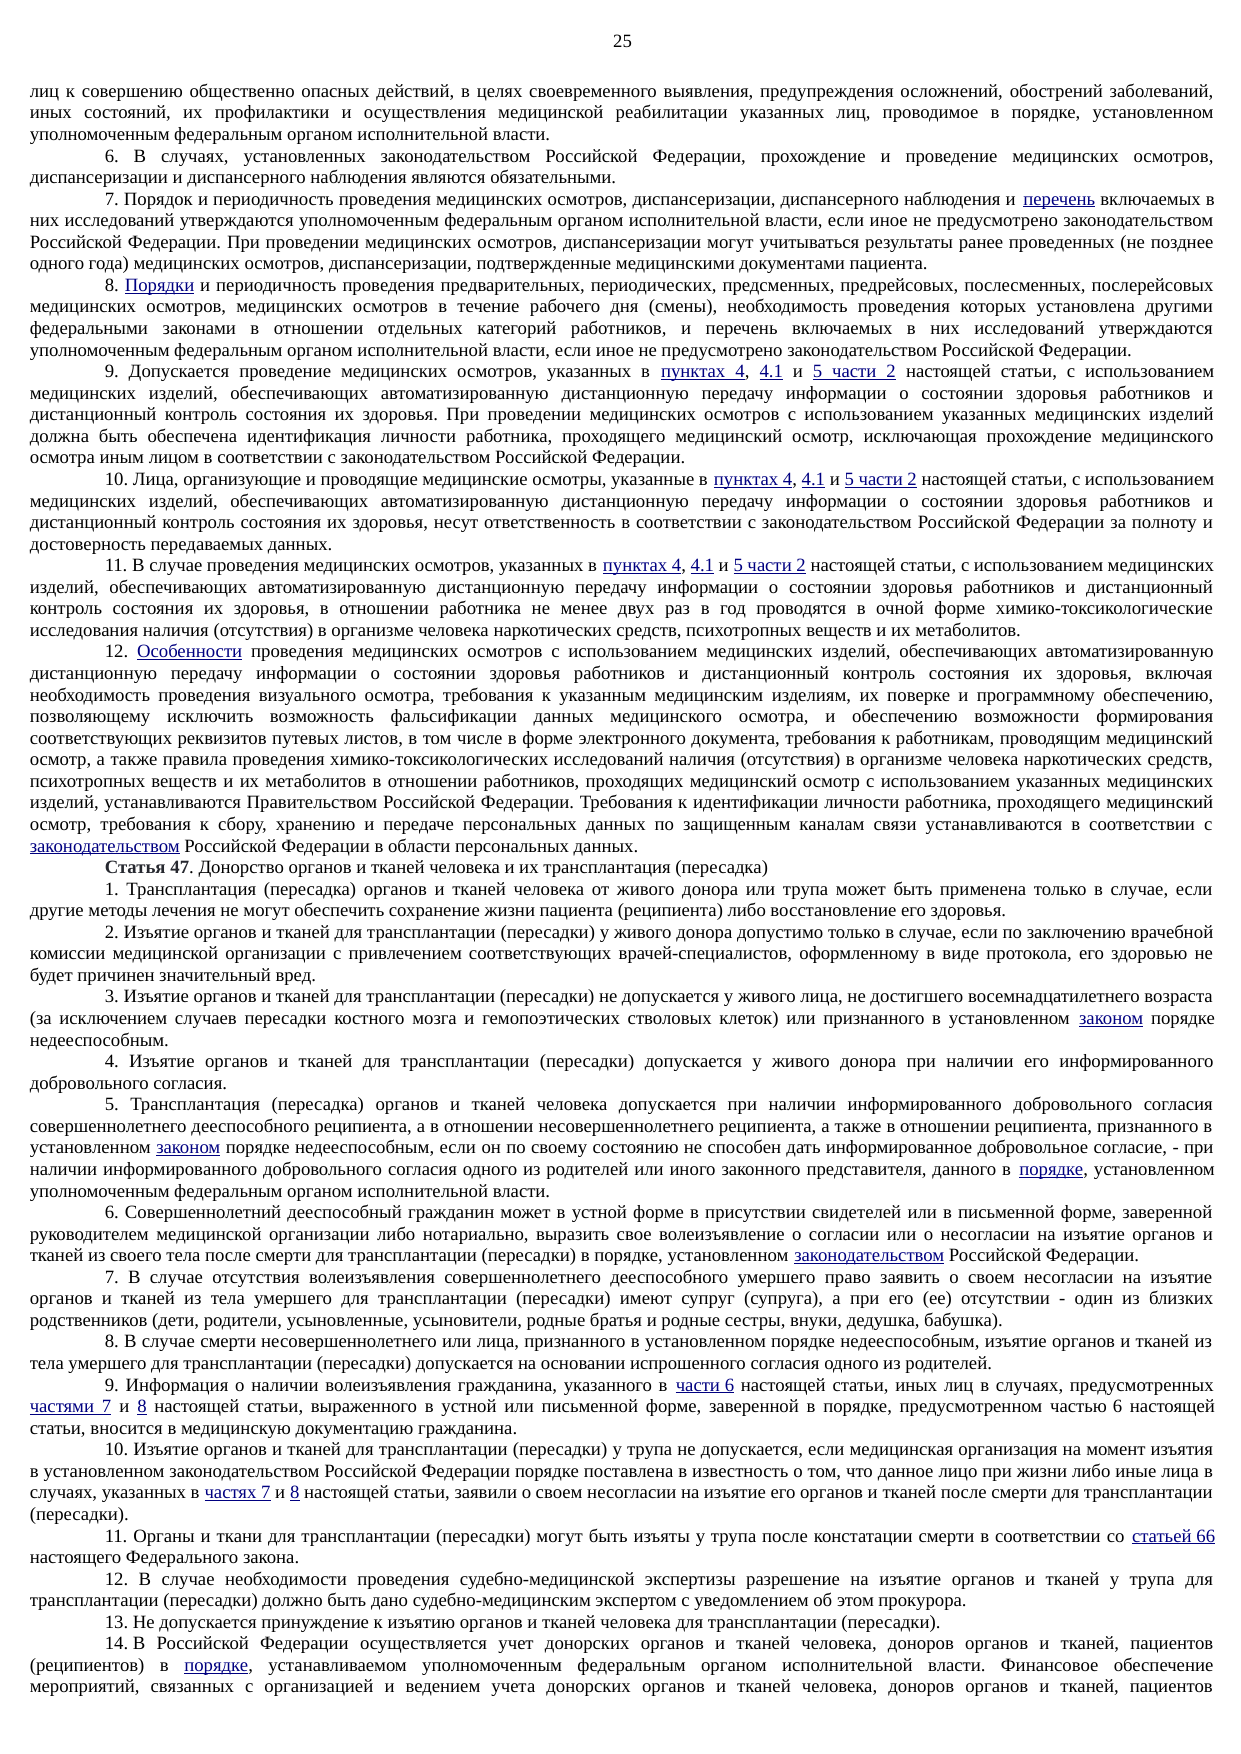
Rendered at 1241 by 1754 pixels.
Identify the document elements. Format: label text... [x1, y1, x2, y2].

text лиц к совершению общественно опасных действий, в целях своевременного выявления, предупреждения осложнений, обострений заболеваний, иных состояний, их профилактики и осуществления медицинской реабилитации указанных лиц, проводимое в порядке, установленном уполномоченным федеральным органом исполнительной власти. [29, 80, 1215, 144]
text 11. В случае проведения медицинских осмотров, указанных в пунктах 4, 4.1 и 5 части 2 настоящей статьи, с использованием медицинских изделий, обеспечивающих автоматизированную дистанционную передачу информации о состоянии здоровья работников и дистанционный контроль состояния их здоровья, в отношении работника не менее двух раз в год проводятся в очной форме химико-токсикологические исследования наличия (отсутствия) в организме человека наркотических средств, психотропных веществ и их метаболитов. [29, 554, 1215, 640]
text 4. Изъятие органов и тканей для трансплантации (пересадки) допускается у живого донора при наличии его информированного добровольного согласия. [29, 1050, 1215, 1093]
text 10. Лица, организующие и проводящие медицинские осмотры, указанные в пунктах 4, 4.1 и 5 части 2 настоящей статьи, с использованием медицинских изделий, обеспечивающих автоматизированную дистанционную передачу информации о состоянии здоровья работников и дистанционный контроль состояния их здоровья, несут ответственность в соответствии с законодательством Российской Федерации за полноту и достоверность передаваемых данных. [29, 468, 1215, 554]
text 12. В случае необходимости проведения судебно-медицинской экспертизы разрешение на изъятие органов и тканей у трупа для трансплантации (пересадки) должно быть дано судебно-медицинским экспертом с уведомлением об этом прокурора. [29, 1568, 1215, 1611]
text 13. Не допускается принуждение к изъятию органов и тканей человека для трансплантации (пересадки). [29, 1611, 1215, 1632]
text 6. Совершеннолетний дееспособный гражданин может в устной форме в присутствии свидетелей или в письменной форме, заверенной руководителем медицинской организации либо нотариально, выразить свое волеизъявление о согласии или о несогласии на изъятие органов и тканей из своего тела после смерти для трансплантации (пересадки) в порядке, установленном законодательством Российской Федерации. [29, 1201, 1215, 1266]
text 3. Изъятие органов и тканей для трансплантации (пересадки) не допускается у живого лица, не достигшего восемнадцатилетнего возраста (за исключением случаев пересадки костного мозга и гемопоэтических стволовых клеток) или признанного в установленном законом порядке недееспособным. [29, 985, 1215, 1050]
text 10. Изъятие органов и тканей для трансплантации (пересадки) у трупа не допускается, если медицинская организация на момент изъятия в установленном законодательством Российской Федерации порядке поставлена в известность о том, что данное лицо при жизни либо иные лица в случаях, указанных в частях 7 и 8 настоящей статьи, заявили о своем несогласии на изъятие его органов и тканей после смерти для трансплантации (пересадки). [29, 1438, 1215, 1524]
text 8. Порядки и периодичность проведения предварительных, периодических, предсменных, предрейсовых, послесменных, послерейсовых медицинских осмотров, медицинских осмотров в течение рабочего дня (смены), необходимость проведения которых установлена другими федеральными законами в отношении отдельных категорий работников, и перечень включаемых в них исследований утверждаются уполномоченным федеральным органом исполнительной власти, если иное не предусмотрено законодательством Российской Федерации. [29, 274, 1215, 360]
text Статья 47. Донорство органов и тканей человека и их трансплантация (пересадка) [104, 856, 1215, 878]
text 6. В случаях, установленных законодательством Российской Федерации, прохождение и проведение медицинских осмотров, диспансеризации и диспансерного наблюдения являются обязательными. [29, 144, 1215, 188]
text 9. Допускается проведение медицинских осмотров, указанных в пунктах 4, 4.1 и 5 части 2 настоящей статьи, с использованием медицинских изделий, обеспечивающих автоматизированную дистанционную передачу информации о состоянии здоровья работников и дистанционный контроль состояния их здоровья. При проведении медицинских осмотров с использованием указанных медицинских изделий должна быть обеспечена идентификация личности работника, проходящего медицинский осмотр, исключающая прохождение медицинского осмотра иным лицом в соответствии с законодательством Российской Федерации. [29, 360, 1215, 468]
text 14. В Российской Федерации осуществляется учет донорских органов и тканей человека, доноров органов и тканей, пациентов (реципиентов) в порядке, устанавливаемом уполномоченным федеральным органом исполнительной власти. Финансовое обеспечение мероприятий, связанных с организацией и ведением учета донорских органов и тканей человека, доноров органов и тканей, пациентов [29, 1632, 1215, 1697]
text 9. Информация о наличии волеизъявления гражданина, указанного в части 6 настоящей статьи, иных лиц в случаях, предусмотренных частями 7 и 8 настоящей статьи, выраженного в устной или письменной форме, заверенной в порядке, предусмотренном частью 6 настоящей статьи, вносится в медицинскую документацию гражданина. [29, 1373, 1215, 1438]
text 7. В случае отсутствия волеизъявления совершеннолетнего дееспособного умершего право заявить о своем несогласии на изъятие органов и тканей из тела умершего для трансплантации (пересадки) имеют супруг (супруга), а при его (ее) отсутствии - один из близких родственников (дети, родители, усыновленные, усыновители, родные братья и родные сестры, внуки, дедушка, бабушка). [29, 1266, 1215, 1330]
text 11. Органы и ткани для трансплантации (пересадки) могут быть изъяты у трупа после констатации смерти в соответствии со статьей 66 настоящего Федерального закона. [29, 1524, 1215, 1568]
text 2. Изъятие органов и тканей для трансплантации (пересадки) у живого донора допустимо только в случае, если по заключению врачебной комиссии медицинской организации с привлечением соответствующих врачей-специалистов, оформленному в виде протокола, его здоровью не будет причинен значительный вред. [29, 921, 1215, 985]
text 12. Особенности проведения медицинских осмотров с использованием медицинских изделий, обеспечивающих автоматизированную дистанционную передачу информации о состоянии здоровья работников и дистанционный контроль состояния их здоровья, включая необходимость проведения визуального осмотра, требования к указанным медицинским изделиям, их поверке и программному обеспечению, позволяющему исключить возможность фальсификации данных медицинского осмотра, и обеспечению возможности формирования соответствующих реквизитов путевых листов, в том числе в форме электронного документа, требования к работникам, проводящим медицинский осмотр, а также правила проведения химико-токсикологических исследований наличия (отсутствия) в организме человека наркотических средств, психотропных веществ и их метаболитов в отношении работников, проходящих медицинский осмотр с использованием указанных медицинских изделий, устанавливаются Правительством Российской Федерации. Требования к идентификации личности работника, проходящего медицинский осмотр, требования к сбору, хранению и передаче персональных данных по защищенным каналам связи устанавливаются в соответствии с законодательством Российской Федерации в области персональных данных. [29, 640, 1215, 856]
text 7. Порядок и периодичность проведения медицинских осмотров, диспансеризации, диспансерного наблюдения и перечень включаемых в них исследований утверждаются уполномоченным федеральным органом исполнительной власти, если иное не предусмотрено законодательством Российской Федерации. При проведении медицинских осмотров, диспансеризации могут учитываться результаты ранее проведенных (не позднее одного года) медицинских осмотров, диспансеризации, подтвержденные медицинскими документами пациента. [29, 188, 1215, 274]
text 5. Трансплантация (пересадка) органов и тканей человека допускается при наличии информированного добровольного согласия совершеннолетнего дееспособного реципиента, а в отношении несовершеннолетнего реципиента, а также в отношении реципиента, признанного в установленном законом порядке недееспособным, если он по своему состоянию не способен дать информированное добровольное согласие, - при наличии информированного добровольного согласия одного из родителей или иного законного представителя, данного в порядке, установленном уполномоченным федеральным органом исполнительной власти. [29, 1093, 1215, 1201]
text 8. В случае смерти несовершеннолетнего или лица, признанного в установленном порядке недееспособным, изъятие органов и тканей из тела умершего для трансплантации (пересадки) допускается на основании испрошенного согласия одного из родителей. [29, 1330, 1215, 1373]
text 1. Трансплантация (пересадка) органов и тканей человека от живого донора или трупа может быть применена только в случае, если другие методы лечения не могут обеспечить сохранение жизни пациента (реципиента) либо восстановление его здоровья. [29, 878, 1215, 921]
